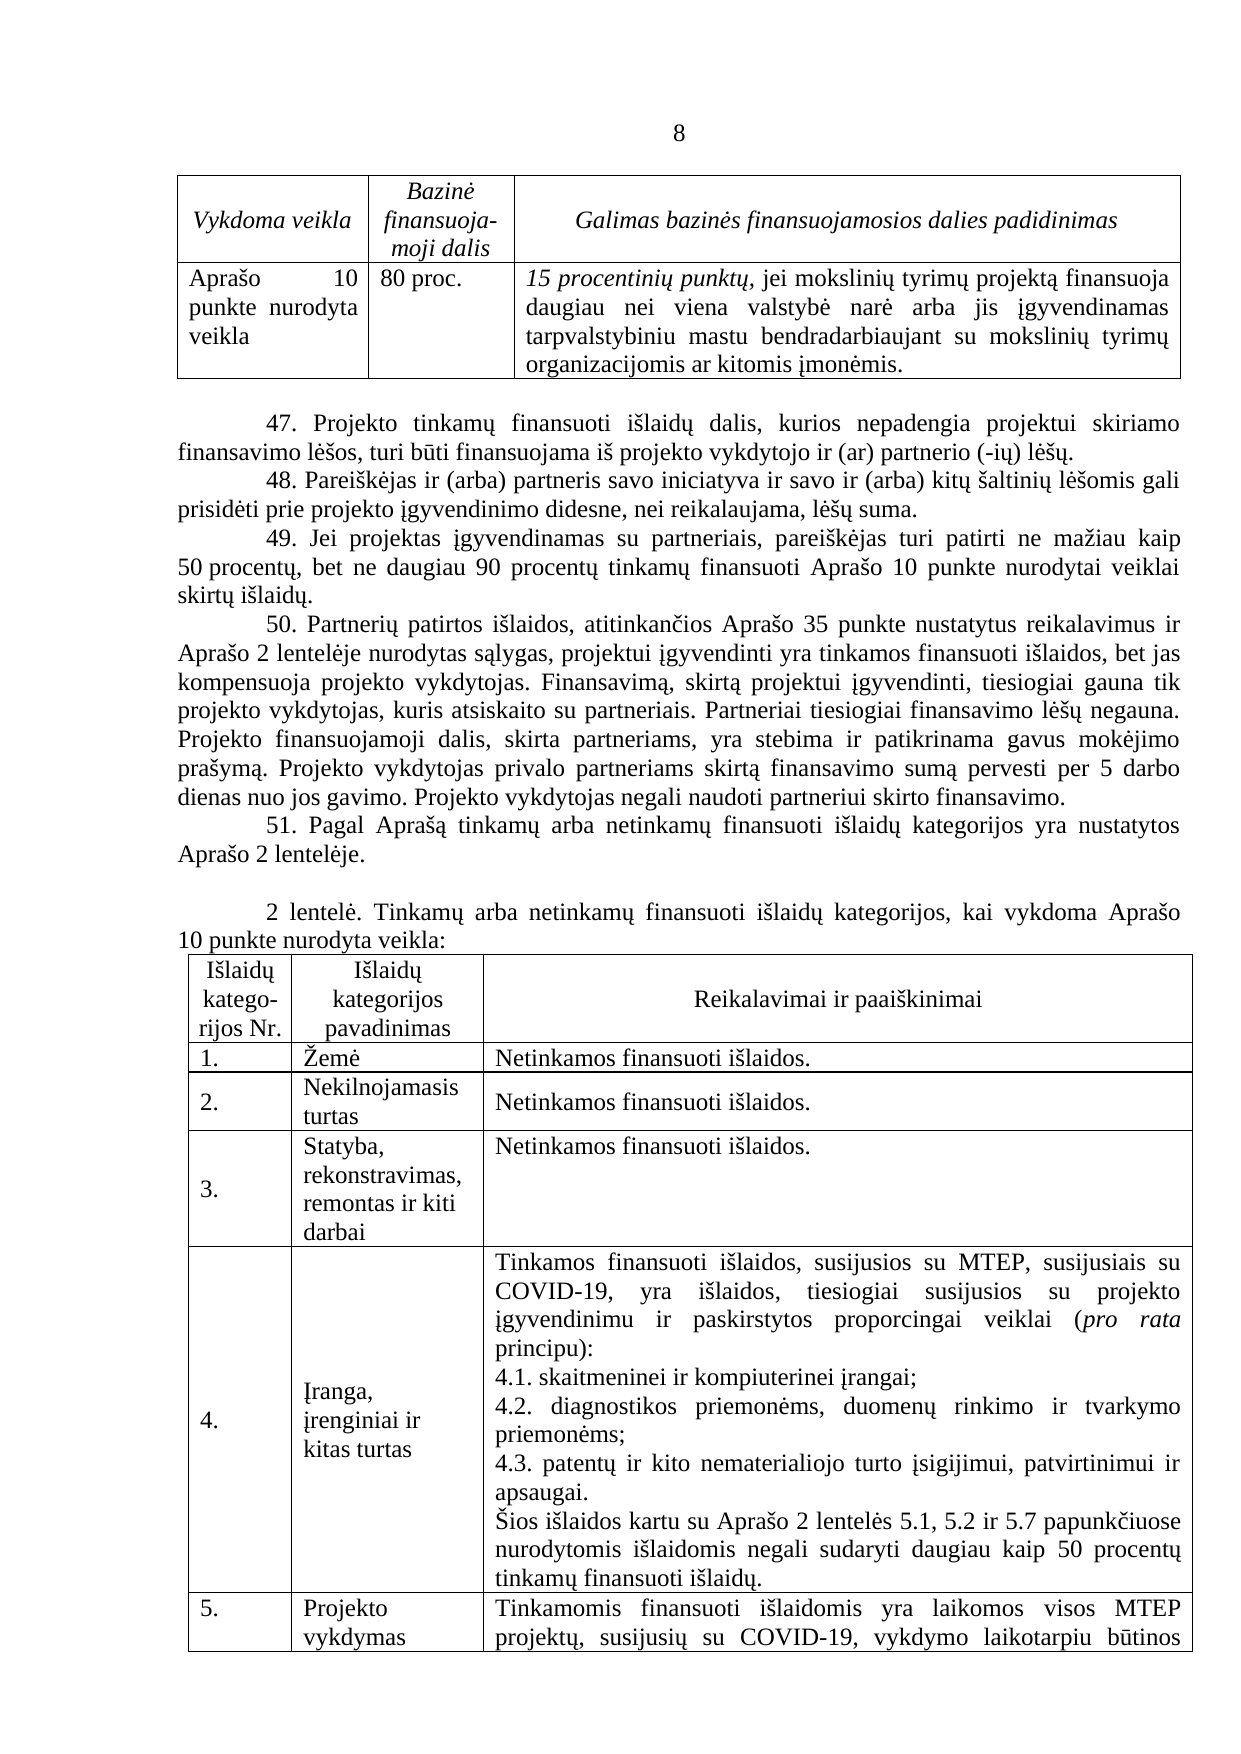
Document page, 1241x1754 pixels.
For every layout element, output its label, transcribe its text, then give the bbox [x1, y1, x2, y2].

table_cell 4. [189, 1247, 291, 1592]
text 49. Jei projektas įgyvendinamas su partneriais, pareiškėjas turi patirti ne mažiau kaip 50 procentų, bet ne daugiau 90 procentų tinkamų finansuoti Aprašo 10 punkte nurodytai veiklai skirtų išlaidų. [177, 523, 1181, 609]
table_cell 2. [189, 1073, 291, 1130]
table_header Vykdoma veikla [178, 176, 368, 262]
text 47. Projekto tinkamų finansuoti išlaidų dalis, kurios nepadengia projektui skiriamo finansavimo lėšos, turi būti finansuojama iš projekto vykdytojo ir (ar) partnerio (-ių) lėšų. [177, 408, 1181, 466]
table_cell Nekilnojamasis turtas [292, 1073, 483, 1130]
table_cell 5. [189, 1593, 291, 1651]
text 2 lentelė. Tinkamų arba netinkamų finansuoti išlaidų kategorijos, kai vykdoma Aprašo 10 punkte nurodyta veikla: [177, 897, 1181, 954]
table_cell 3. [189, 1131, 291, 1246]
table_cell Statyba, rekonstravimas, remontas ir kiti darbai [292, 1131, 483, 1246]
table_cell Įranga, įrenginiai ir kitas turtas [292, 1247, 483, 1592]
text 51. Pagal Aprašą tinkamų arba netinkamų finansuoti išlaidų kategorijos yra nustatytos Aprašo 2 lentelėje. [177, 811, 1181, 868]
table_header Reikalavimai ir paaiškinimai [484, 955, 1192, 1042]
table_cell Netinkamos finansuoti išlaidos. [484, 1043, 1192, 1071]
table_cell Netinkamos finansuoti išlaidos. [484, 1131, 1192, 1246]
table_header Bazinė finansuoja-moji dalis [369, 176, 514, 262]
table_cell Tinkamos finansuoti išlaidos, susijusios su MTEP, susijusiais su COVID-19, yra išlaidos, tiesiogiai susijusios su projekto įgyvendinimu ir paskirstytos proporcingai veiklai (pro rata principu): 4.1. skaitmeninei ir kompiuterinei įrangai; 4.2. diagnostikos priemonėms, duomenų rinkimo ir tvarkymo priemonėms; 4.3. patentų ir kito nematerialiojo turto įsigijimui, patvirtinimui ir apsaugai. Šios išlaidos kartu su Aprašo 2 lentelės 5.1, 5.2 ir 5.7 papunkčiuose nurodytomis išlaidomis negali sudaryti daugiau kaip 50 procentų tinkamų finansuoti išlaidų. [484, 1247, 1192, 1592]
table_header Galimas bazinės finansuojamosios dalies padidinimas [515, 176, 1180, 262]
table_header Išlaidų katego-rijos Nr. [189, 955, 291, 1042]
table_cell Netinkamos finansuoti išlaidos. [484, 1073, 1192, 1130]
table_cell Tinkamomis finansuoti išlaidomis yra laikomos visos MTEP projektų, susijusių su COVID-19, vykdymo laikotarpiu būtinos [484, 1593, 1192, 1651]
table_cell Žemė [292, 1043, 483, 1071]
table_cell Aprašo 10 punkte nurodyta veikla [178, 263, 368, 378]
table_cell 1. [189, 1043, 291, 1071]
table_cell 80 proc. [369, 263, 514, 378]
table_header Išlaidų kategorijos pavadinimas [292, 955, 483, 1042]
text 48. Pareiškėjas ir (arba) partneris savo iniciatyva ir savo ir (arba) kitų šaltinių lėšomis gali prisidėti prie projekto įgyvendinimo didesne, nei reikalaujama, lėšų suma. [177, 466, 1181, 523]
text 50. Partnerių patirtos išlaidos, atitinkančios Aprašo 35 punkte nustatytus reikalavimus ir Aprašo 2 lentelėje nurodytas sąlygas, projektui įgyvendinti yra tinkamos finansuoti išlaidos, bet jas kompensuoja projekto vykdytojas. Finansavimą, skirtą projektui įgyvendinti, tiesiogiai gauna tik projekto vykdytojas, kuris atsiskaito su partneriais. Partneriai tiesiogiai finansavimo lėšų negauna. Projekto finansuojamoji dalis, skirta partneriams, yra stebima ir patikrinama gavus mokėjimo prašymą. Projekto vykdytojas privalo partneriams skirtą finansavimo sumą pervesti per 5 darbo dienas nuo jos gavimo. Projekto vykdytojas negali naudoti partneriui skirto finansavimo. [177, 609, 1181, 811]
table_cell Projekto vykdymas [292, 1593, 483, 1651]
table_cell 15 procentinių punktų, jei mokslinių tyrimų projektą finansuoja daugiau nei viena valstybė narė arba jis įgyvendinamas tarpvalstybiniu mastu bendradarbiaujant su mokslinių tyrimų organizacijomis ar kitomis įmonėmis. [515, 263, 1180, 378]
